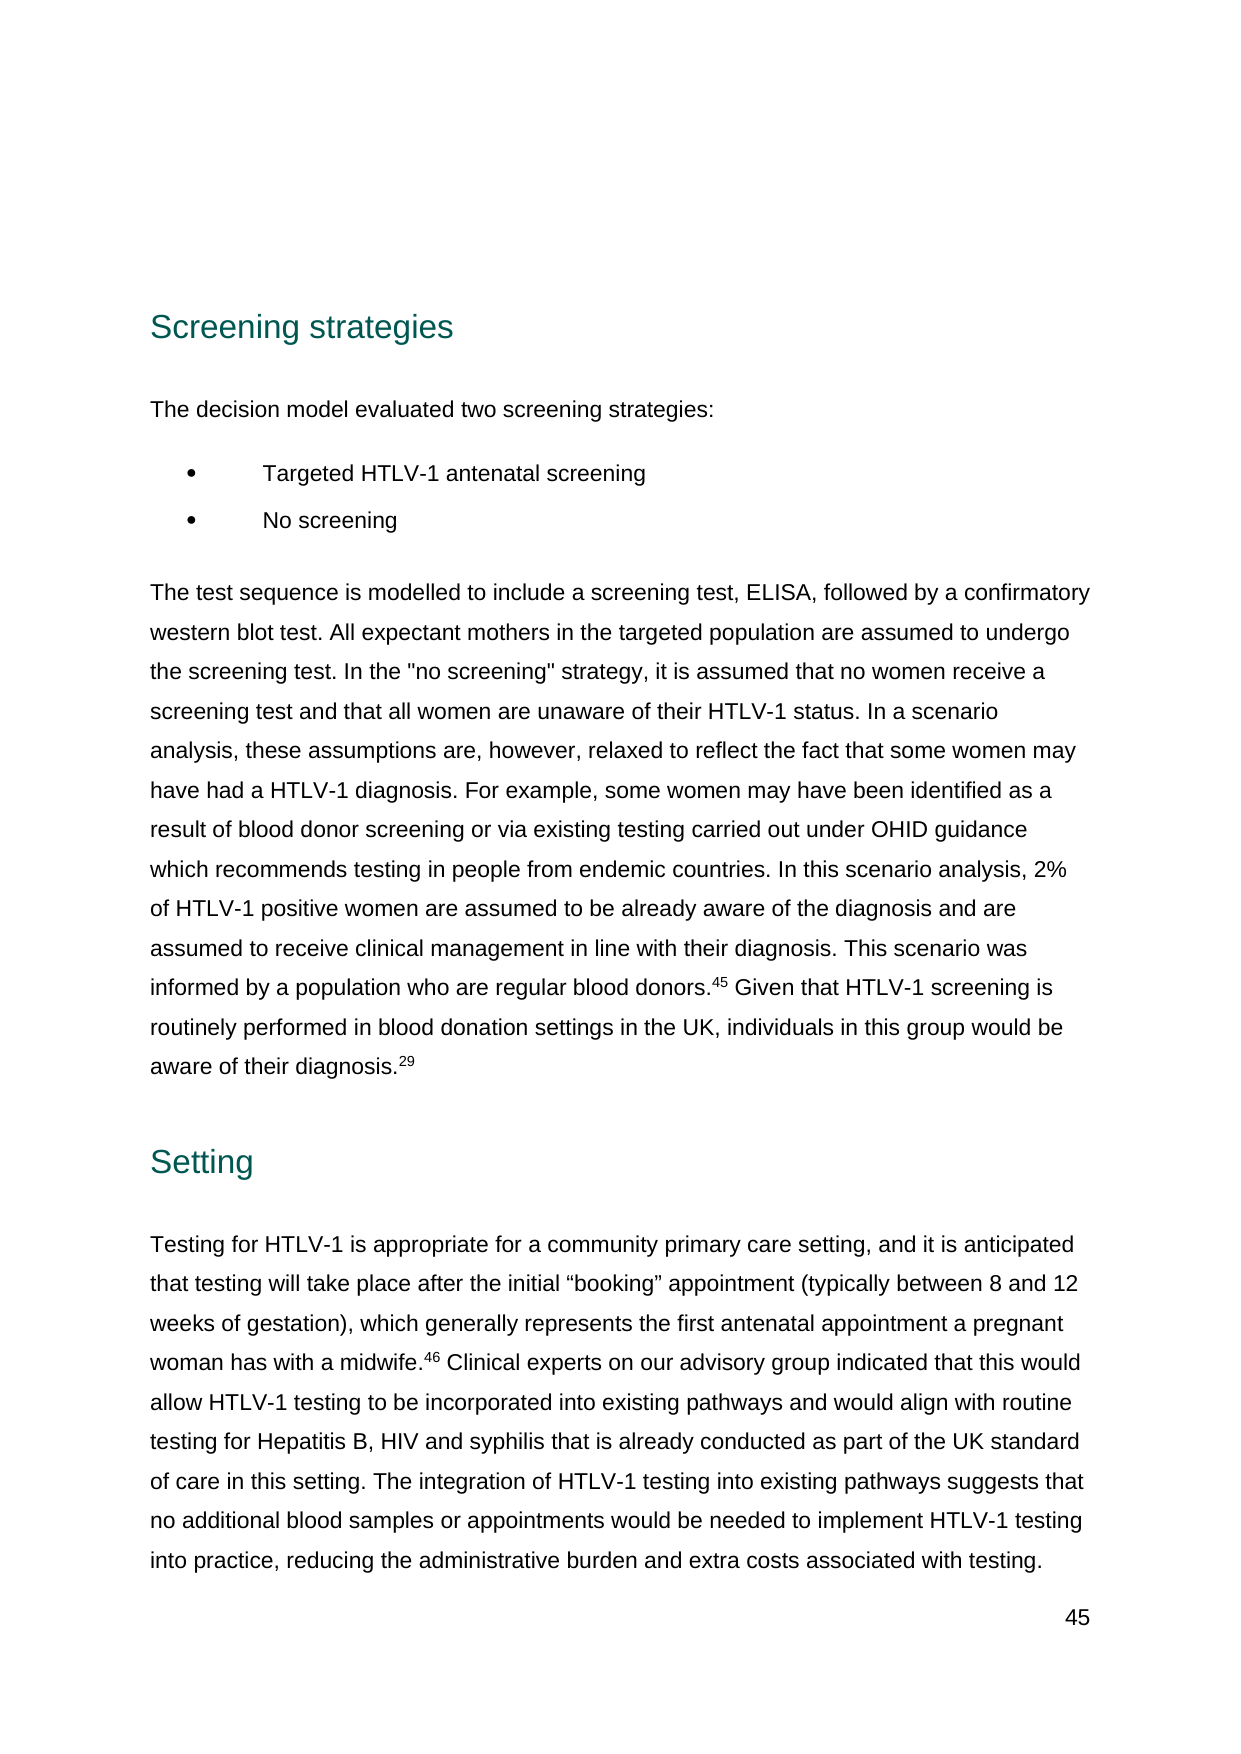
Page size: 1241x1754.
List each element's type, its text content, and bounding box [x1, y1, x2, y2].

list No screening [187, 507, 1090, 534]
subtitle Screening strategies [150, 307, 1090, 346]
text Testing for HTLV-1 is appropriate for a community primary care setting, and it is anticipated that testing will take place after the initial “booking” appointment (typically between 8 and 12 weeks of gestation), which generally represents the first antenatal appointment a pregnant woman has with a midwife.46 Clinical experts on our advisory group indicated that this would allow HTLV-1 testing to be incorporated into existing pathways and would align with routine testing for Hepatitis B, HIV and syphilis that is already conducted as part of the UK standard of care in this setting. The integration of HTLV-1 testing into existing pathways suggests that no additional blood samples or appointments would be needed to implement HTLV-1 testing into practice, reducing the administrative burden and extra costs associated with testing. [150, 1231, 1090, 1573]
text The test sequence is modelled to include a screening test, ELISA, followed by a confirmatory western blot test. All expectant mothers in the targeted population are assumed to undergo the screening test. In the "no screening" strategy, it is assumed that no women receive a screening test and that all women are unaware of their HTLV-1 status. In a scenario analysis, these assumptions are, however, relaxed to reflect the fact that some women may have had a HTLV-1 diagnosis. For example, some women may have been identified as a result of blood donor screening or via existing testing carried out under OHID guidance which recommends testing in people from endemic countries. In this scenario analysis, 2% of HTLV-1 positive women are assumed to be already aware of the diagnosis and are assumed to receive clinical management in line with their diagnosis. This scenario was informed by a population who are regular blood donors.45 Given that HTLV-1 screening is routinely performed in blood donation settings in the UK, individuals in this group would be aware of their diagnosis.29 [150, 579, 1090, 1079]
list Targeted HTLV-1 antenatal screening [187, 460, 1090, 487]
subtitle Setting [150, 1142, 1090, 1181]
text The decision model evaluated two screening strategies: [150, 396, 1090, 422]
